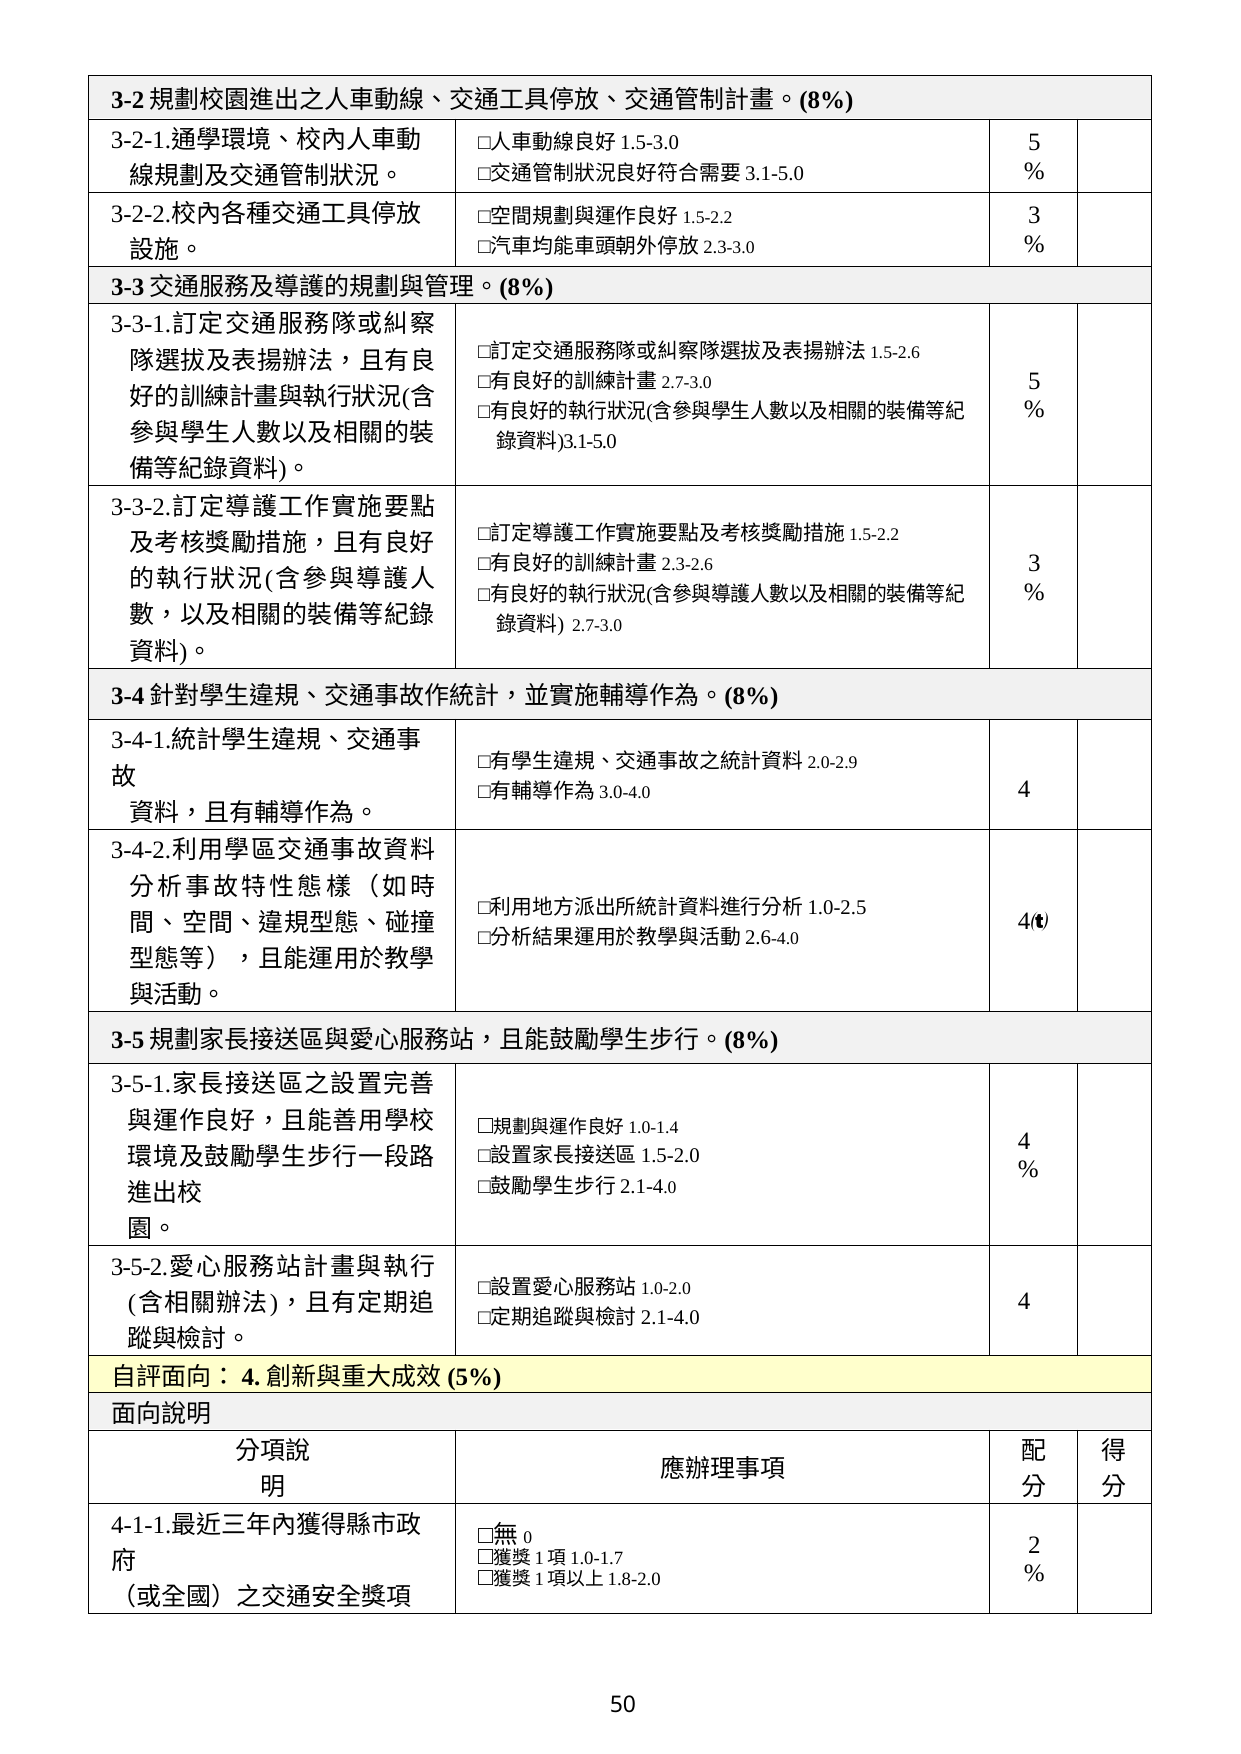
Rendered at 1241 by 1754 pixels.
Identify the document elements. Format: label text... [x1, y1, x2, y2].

table_cell 得分 [1078, 1431, 1151, 1503]
table_cell □利用地方派出所統計資料進行分析1.0-2.5 □分析結果運用於教學與活動2.6-4.0 [456, 830, 989, 1011]
table_cell □規劃與運作良好1.0-1.4 □設置家長接送區1.5-2.0 □鼓勵學生步行2.1-4.0 [456, 1064, 989, 1245]
table_cell □無0 □獲獎1項1.0-1.7 □獲獎1項以上1.8-2.0 [456, 1504, 989, 1613]
table_cell 4 [990, 1246, 1077, 1355]
table_cell 4% [990, 1064, 1077, 1245]
table_cell 3-3-2.訂定導護工作實施要點及考核獎勵措施，且有良好的執行狀況(含參與導護人數，以及相關的裝備等紀錄資料)。 [89, 486, 455, 667]
table_cell [1078, 830, 1151, 1011]
table_cell 3-2-1.通學環境、校內人車動線規劃及交通管制狀況。 [89, 120, 455, 192]
table_cell 4 [990, 720, 1077, 829]
table_cell 分項說明 [89, 1431, 455, 1503]
table_cell 配分 [990, 1431, 1077, 1503]
table_cell 3% [990, 486, 1077, 667]
table_cell 4-1-1.最近三年內獲得縣市政府 （或全國）之交通安全獎項 [89, 1504, 455, 1613]
table_cell 5% [990, 120, 1077, 192]
table_cell 3-5-2.愛心服務站計畫與執行(含相關辦法)，且有定期追蹤與檢討。 [89, 1246, 455, 1355]
table_header 3-2規劃校園進出之人車動線、交通工具停放、交通管制計畫。(8%) [89, 76, 1151, 118]
table_cell [1078, 1504, 1151, 1613]
table_cell 3-2-2.校內各種交通工具停放設施。 [89, 193, 455, 266]
table_cell □設置愛心服務站1.0-2.0 □定期追蹤與檢討2.1-4.0 [456, 1246, 989, 1355]
table_cell 3-5-1.家長接送區之設置完善與運作良好，且能善用學校環境及鼓勵學生步行一段路進出校 園。 [89, 1064, 455, 1245]
table_cell □有學生違規、交通事故之統計資料2.0-2.9 □有輔導作為3.0-4.0 [456, 720, 989, 829]
table_cell 4 [990, 830, 1077, 1011]
table_cell [1078, 120, 1151, 192]
table_cell 5% [990, 304, 1077, 485]
table_cell [1078, 486, 1151, 667]
table_cell 應辦理事項 [456, 1431, 989, 1503]
table_cell [1078, 193, 1151, 266]
table_cell [1078, 1246, 1151, 1355]
table_cell 3-4-1.統計學生違規、交通事故 資料，且有輔導作為。 [89, 720, 455, 829]
table_cell 3-3-1.訂定交通服務隊或糾察隊選拔及表揚辦法，且有良好的訓練計畫與執行狀況(含參與學生人數以及相關的裝備等紀錄資料)。 [89, 304, 455, 485]
table_cell 3% [990, 193, 1077, 266]
table_cell 3-3交通服務及導護的規劃與管理。(8%) [89, 267, 1151, 303]
table_cell □訂定交通服務隊或糾察隊選拔及表揚辦法1.5-2.6 □有良好的訓練計畫2.7-3.0 □有良好的執行狀況(含參與學生人數以及相關的裝備等紀 錄資料)3.1-5.0 [456, 304, 989, 485]
table_cell 面向說明 [89, 1393, 1151, 1429]
table_cell 3-5規劃家長接送區與愛心服務站，且能鼓勵學生步行。(8%) [89, 1012, 1151, 1063]
table_cell □訂定導護工作實施要點及考核獎勵措施1.5-2.2 □有良好的訓練計畫2.3-2.6 □有良好的執行狀況(含參與導護人數以及相關的裝備等紀 錄資料) 2.7-3.0 [456, 486, 989, 667]
table_cell [1078, 304, 1151, 485]
table_cell 3-4-2.利用學區交通事故資料分析事故特性態樣（如時間、空間、違規型態、碰撞型態等），且能運用於教學與活動。 [89, 830, 455, 1011]
table_cell □空間規劃與運作良好1.5-2.2 □汽車均能車頭朝外停放2.3-3.0 [456, 193, 989, 266]
table_cell □人車動線良好1.5-3.0 □交通管制狀況良好符合需要3.1-5.0 [456, 120, 989, 192]
table_cell 自評面向： 4. 創新與重大成效 (5%) [89, 1356, 1151, 1392]
table_cell [1078, 720, 1151, 829]
table_cell 2% [990, 1504, 1077, 1613]
table_cell [1078, 1064, 1151, 1245]
table_cell 3-4針對學生違規、交通事故作統計，並實施輔導作為。(8%) [89, 669, 1151, 719]
